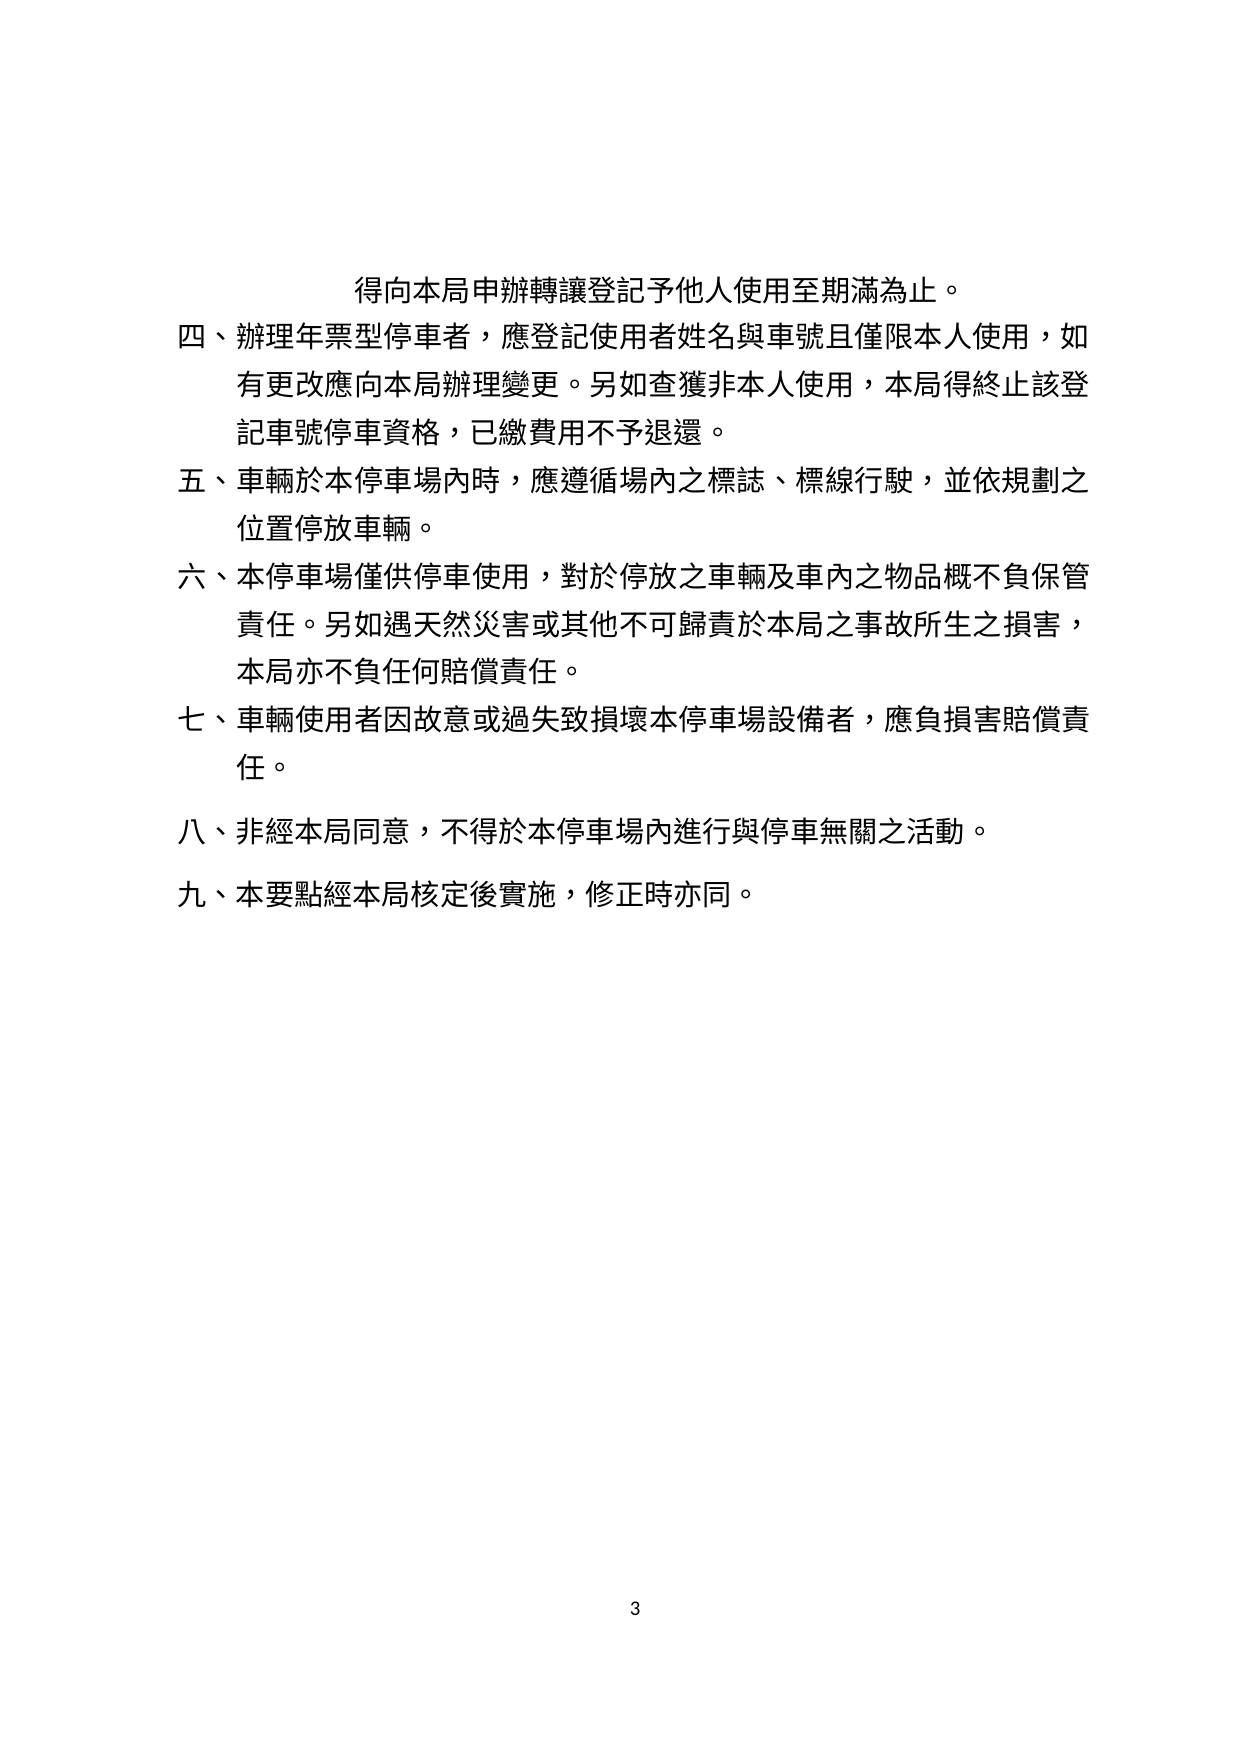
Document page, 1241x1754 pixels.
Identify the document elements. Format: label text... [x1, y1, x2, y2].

text 四、辦理年票型停車者，應登記使用者姓名與車號且僅限本人使用，如有更改應向本局辦理變更。另如查獲非本人使用，本局得終止該登記車號停車資格，已繳費用不予退還。 [177, 309, 1092, 453]
text 七、車輛使用者因故意或過失致損壞本停車場設備者，應負損害賠償責任。 [177, 692, 1092, 788]
text 九、本要點經本局核定後實施，修正時亦同。 [177, 851, 1092, 913]
text 得向本局申辦轉讓登記予他人使用至期滿為止。 [325, 247, 1092, 309]
text 五、車輛於本停車場內時，應遵循場內之標誌、標線行駛，並依規劃之位置停放車輛。 [177, 453, 1092, 549]
text 六、本停車場僅供停車使用，對於停放之車輛及車內之物品概不負保管責任。另如遇天然災害或其他不可歸責於本局之事故所生之損害，本局亦不負任何賠償責任。 [177, 549, 1092, 692]
text 八、非經本局同意，不得於本停車場內進行與停車無關之活動。 [177, 788, 1092, 851]
